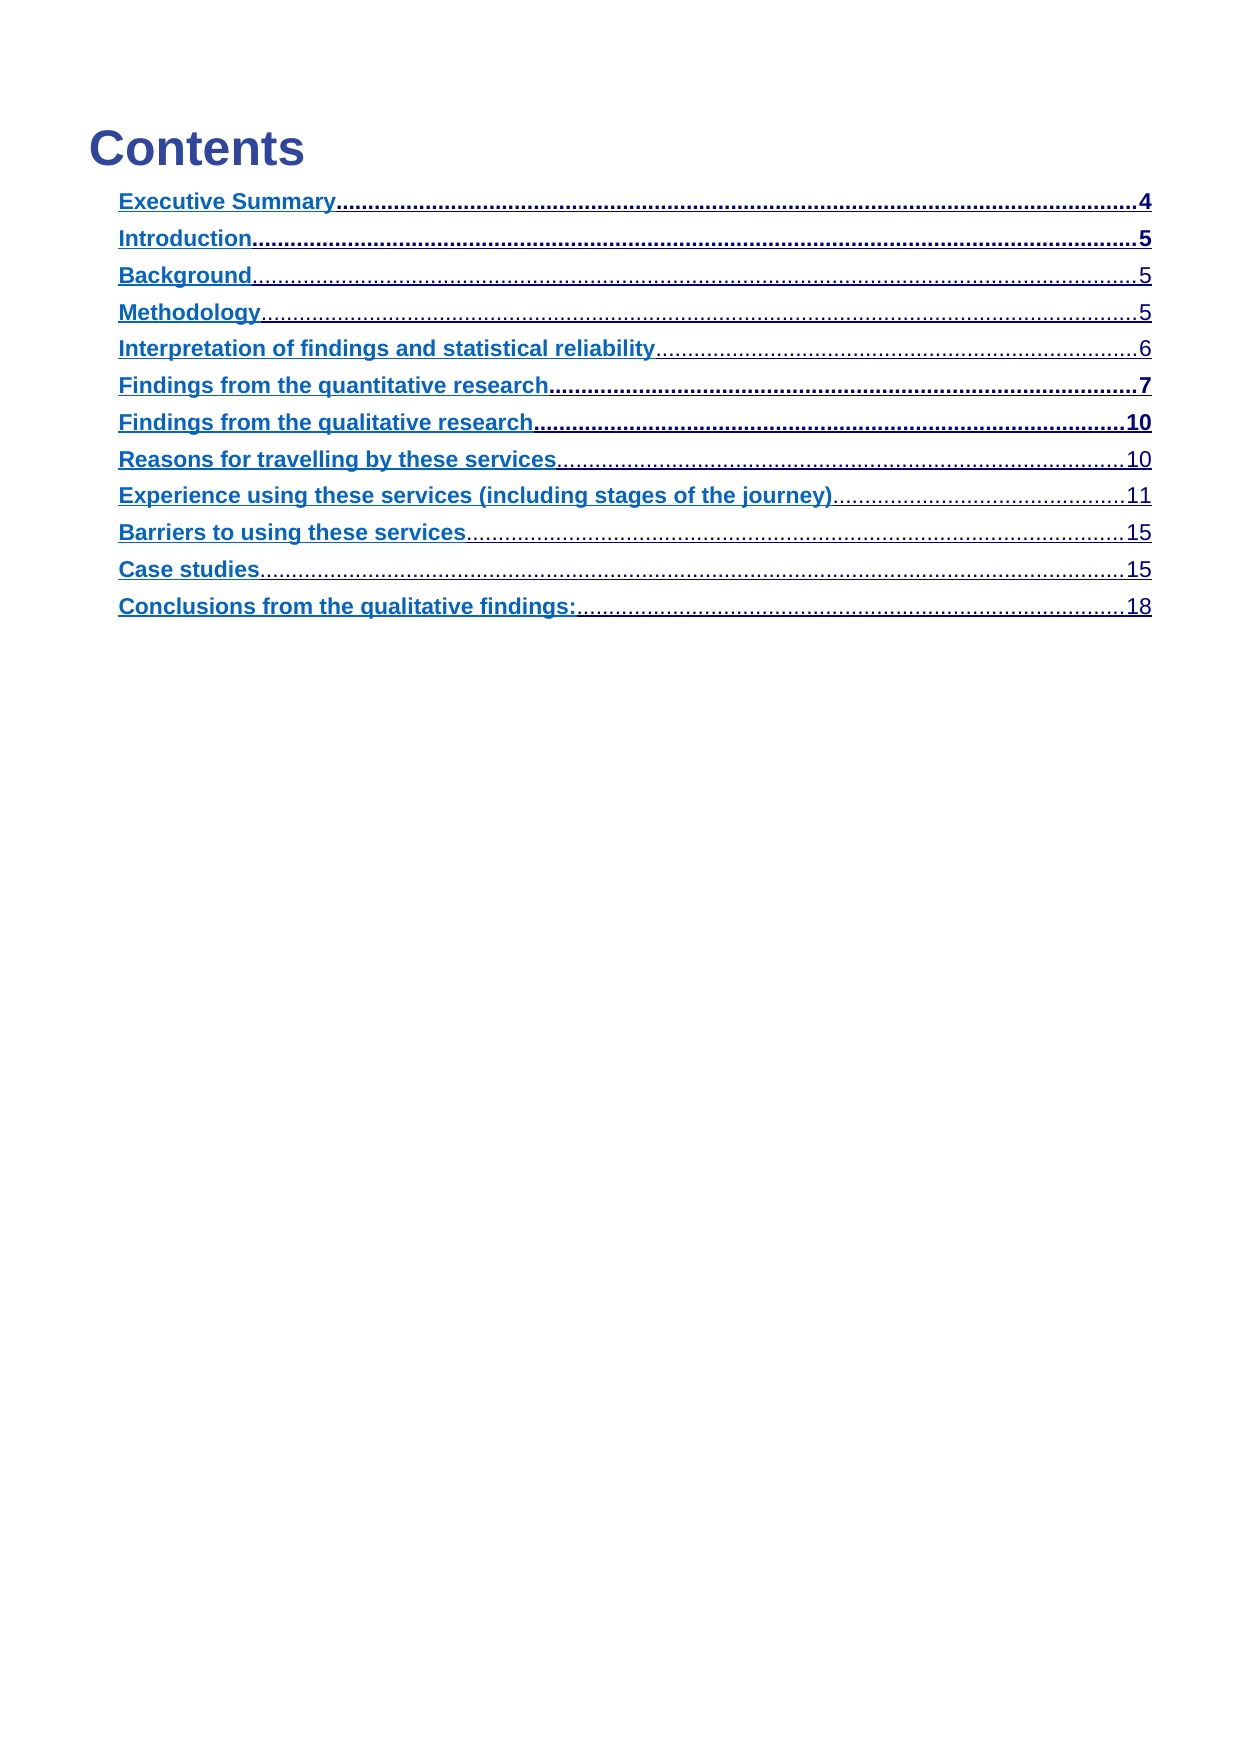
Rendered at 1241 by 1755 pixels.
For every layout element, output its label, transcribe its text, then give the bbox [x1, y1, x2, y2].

text Case studies 15 [118, 556, 1152, 579]
subtitle Contents [89, 118, 1152, 176]
text Findings from the qualitative research 10 [118, 409, 1152, 431]
text Findings from the quantitative research 7 [118, 372, 1152, 395]
text Introduction 5 [118, 225, 1152, 248]
text Reasons for travelling by these services 10 [118, 446, 1152, 468]
text Barriers to using these services 15 [118, 519, 1152, 542]
text Executive Summary 4 [118, 188, 1152, 211]
text Methodology 5 [118, 298, 1152, 321]
text Interpretation of findings and statistical reliability 6 [118, 335, 1152, 358]
text Experience using these services (including stages of the journey) 11 [118, 482, 1152, 505]
text Conclusions from the qualitative findings: 18 [118, 593, 1152, 615]
text Background 5 [118, 262, 1152, 284]
